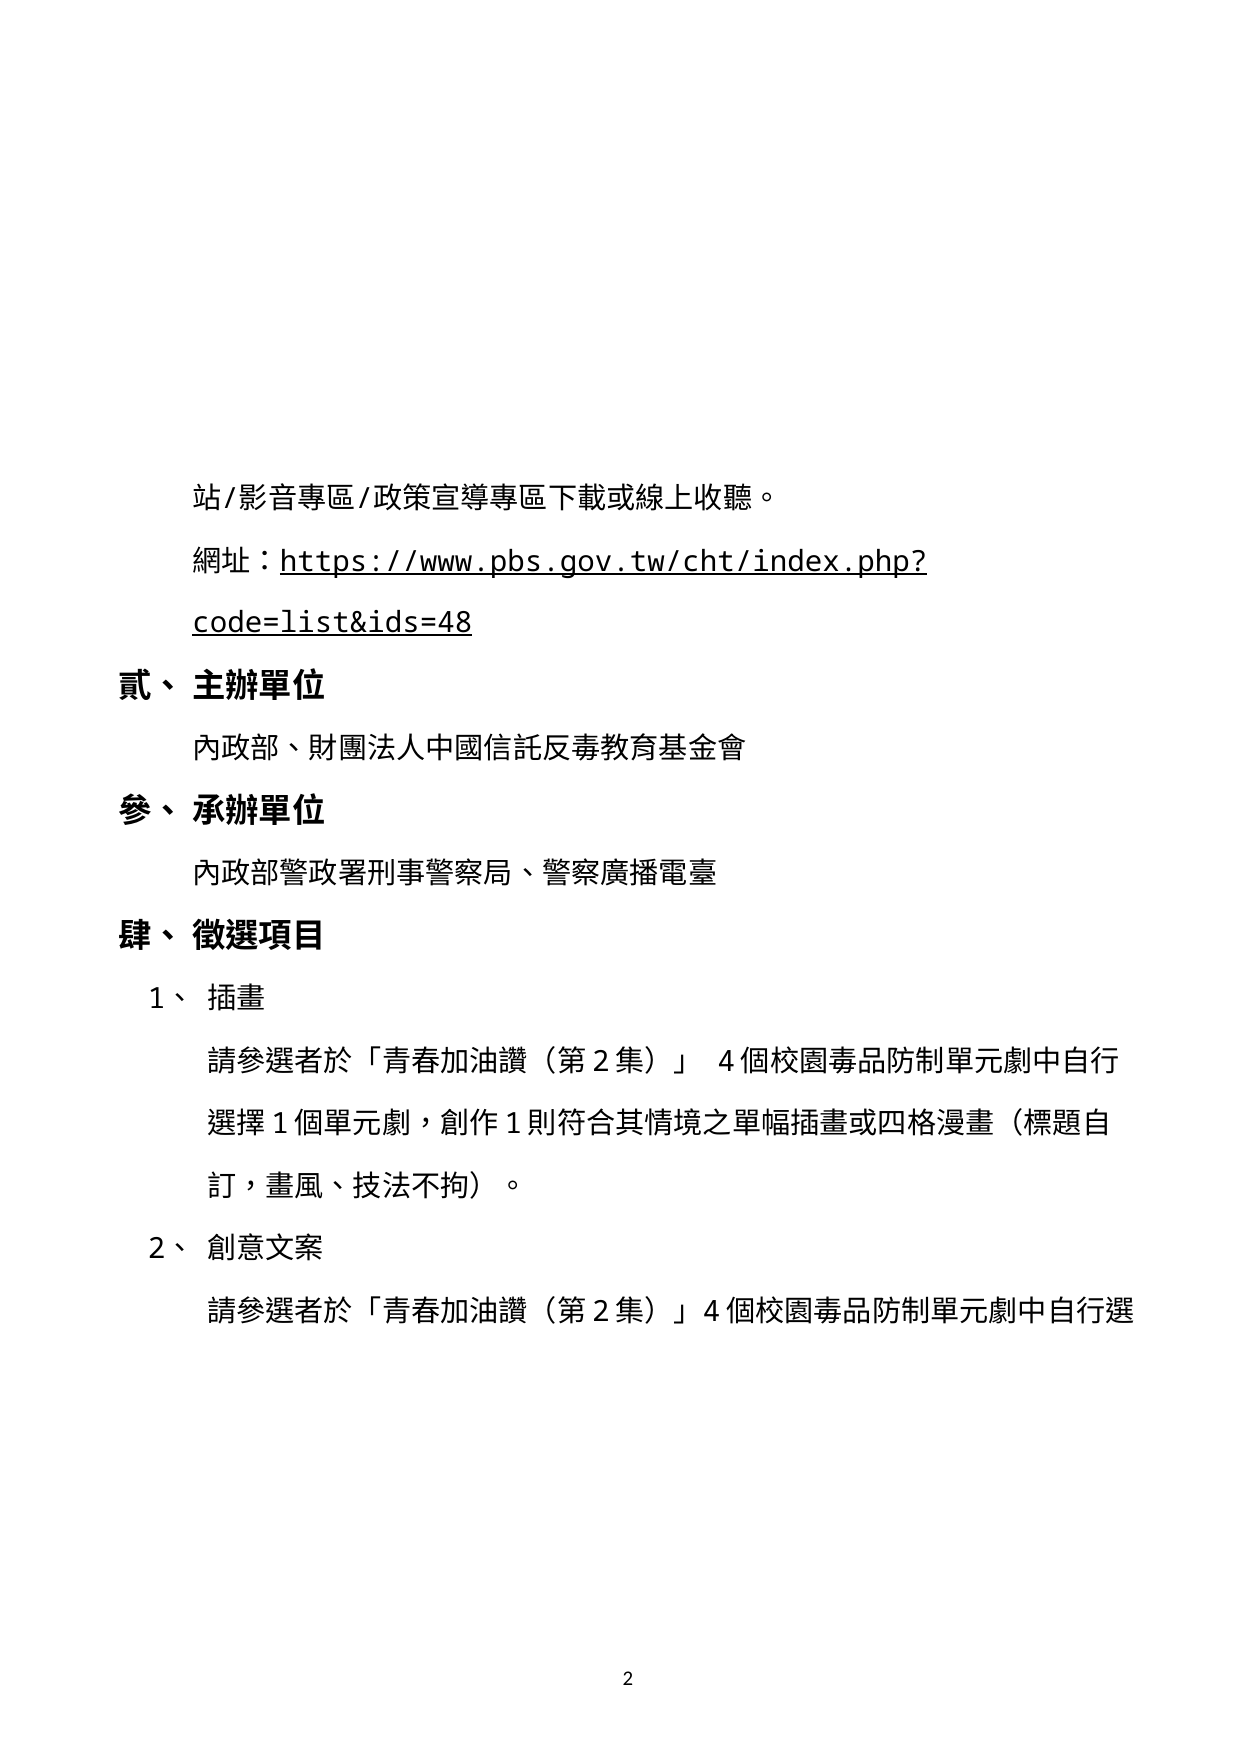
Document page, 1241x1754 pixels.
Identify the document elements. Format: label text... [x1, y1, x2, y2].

list 主辦單位 [118, 642, 1137, 704]
text 內政部、財團法人中國信託反毒教育基金會 [192, 704, 1137, 767]
list 徵選項目 [118, 892, 1137, 954]
text 站/影音專區/政策宣導專區下載或線上收聽。 [192, 454, 1137, 517]
text 內政部警政署刑事警察局、警察廣播電臺 [192, 829, 1137, 892]
list 承辦單位 [118, 767, 1137, 829]
list 創意文案 [148, 1204, 1137, 1267]
text 請參選者於「青春加油讚（第2集）」 4個校園毒品防制單元劇中自行選擇1個單元劇，創作1則符合其情境之單幅插畫或四格漫畫（標題自訂，畫風、技法不拘）。 [207, 1017, 1137, 1204]
list 插畫 [148, 954, 1137, 1017]
text 網址：https://www.pbs.gov.tw/cht/index.php?code=list&ids=48 [192, 517, 1137, 642]
text 請參選者於「青春加油讚（第2集）」4個校園毒品防制單元劇中自行選擇1個單元劇，創作1則符合其情境之創意文案（標題自訂，體裁、形式不拘，可為該單元劇之推薦文、讀後心得、讀後聯想、自創衍生故事、改編詩或其他文案等）。 [207, 1267, 1137, 1329]
